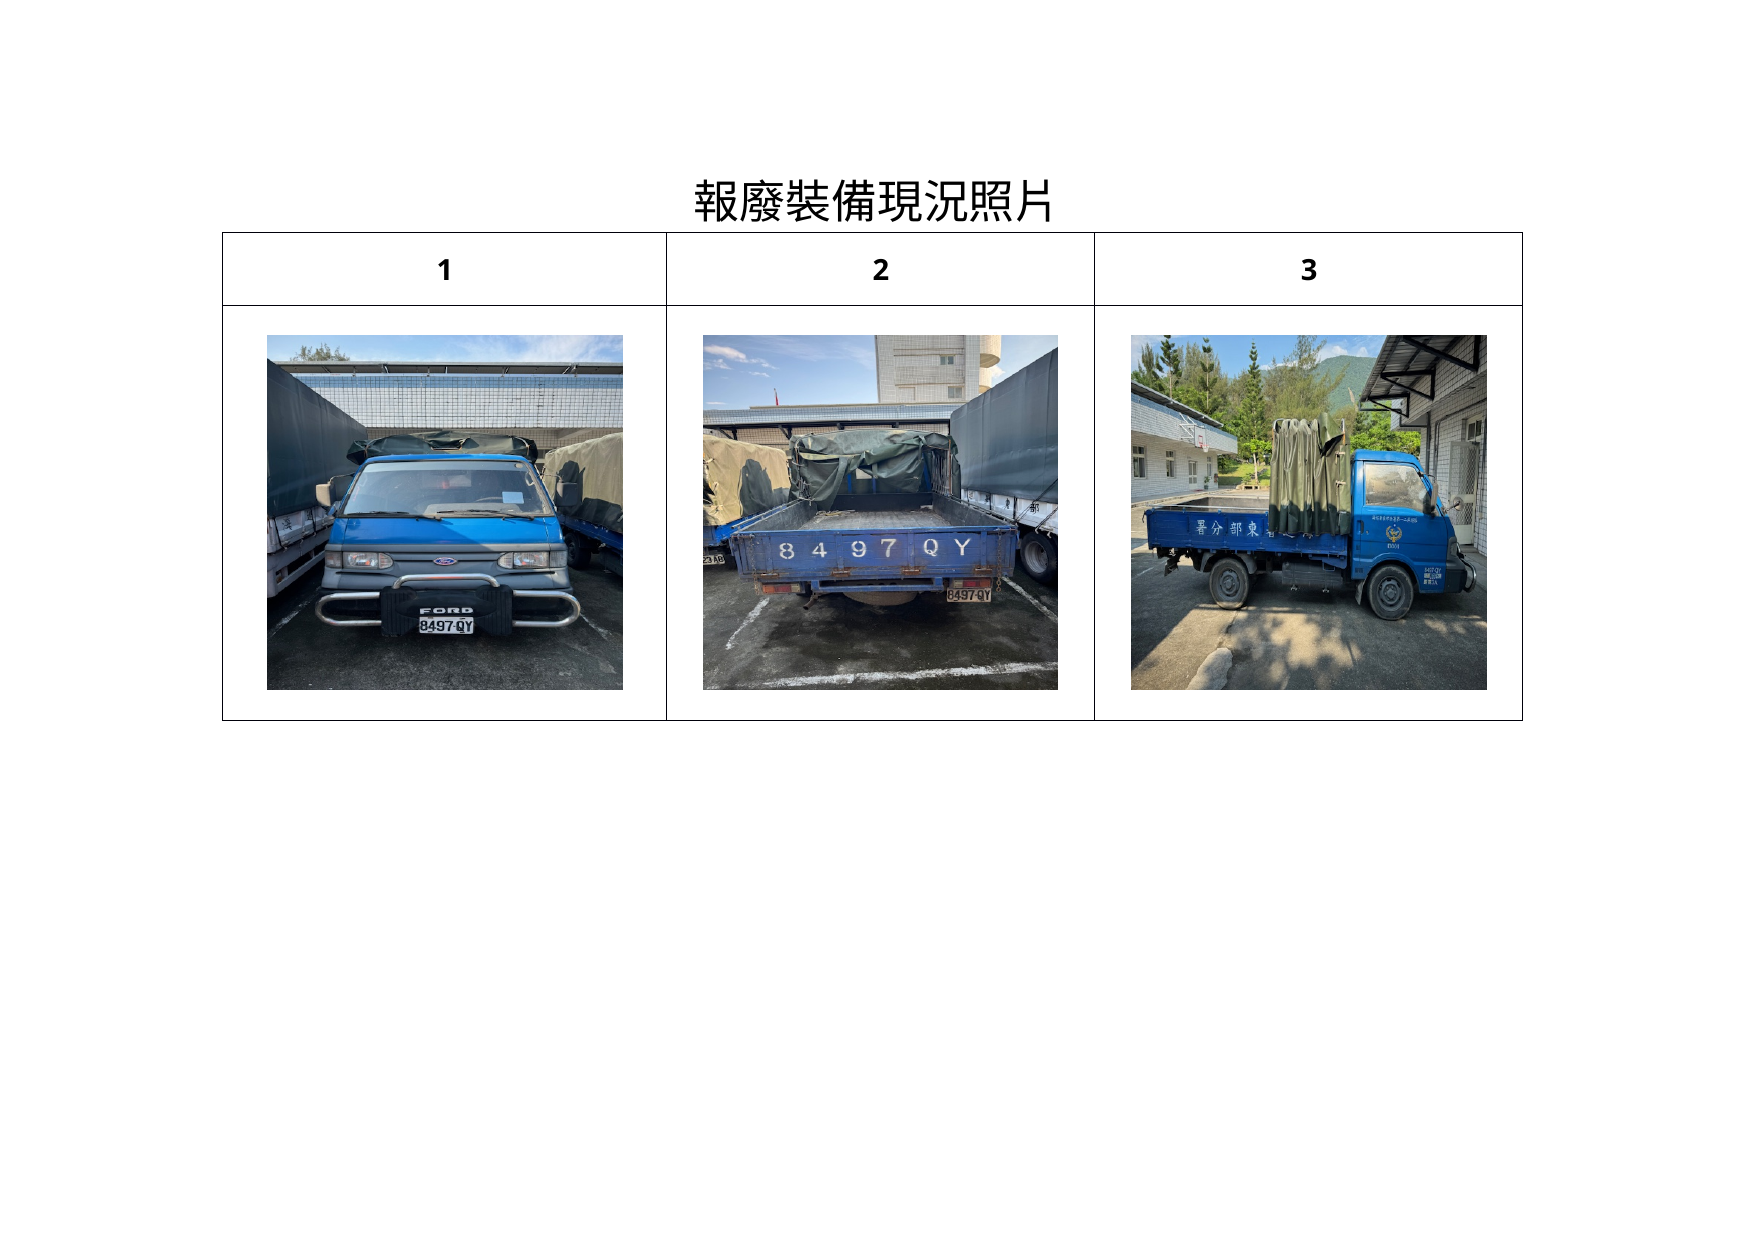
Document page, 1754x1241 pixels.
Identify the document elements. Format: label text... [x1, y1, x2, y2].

picture [1131, 335, 1487, 690]
table_header 1 [223, 233, 666, 304]
table_cell [223, 306, 666, 719]
text 報廢裝備現況照片 [150, 166, 1604, 232]
picture [267, 335, 623, 690]
table_header 2 [667, 233, 1094, 304]
table_cell [1095, 306, 1522, 719]
picture [703, 335, 1058, 690]
table_cell [667, 306, 1094, 719]
table_header 3 [1095, 233, 1522, 304]
